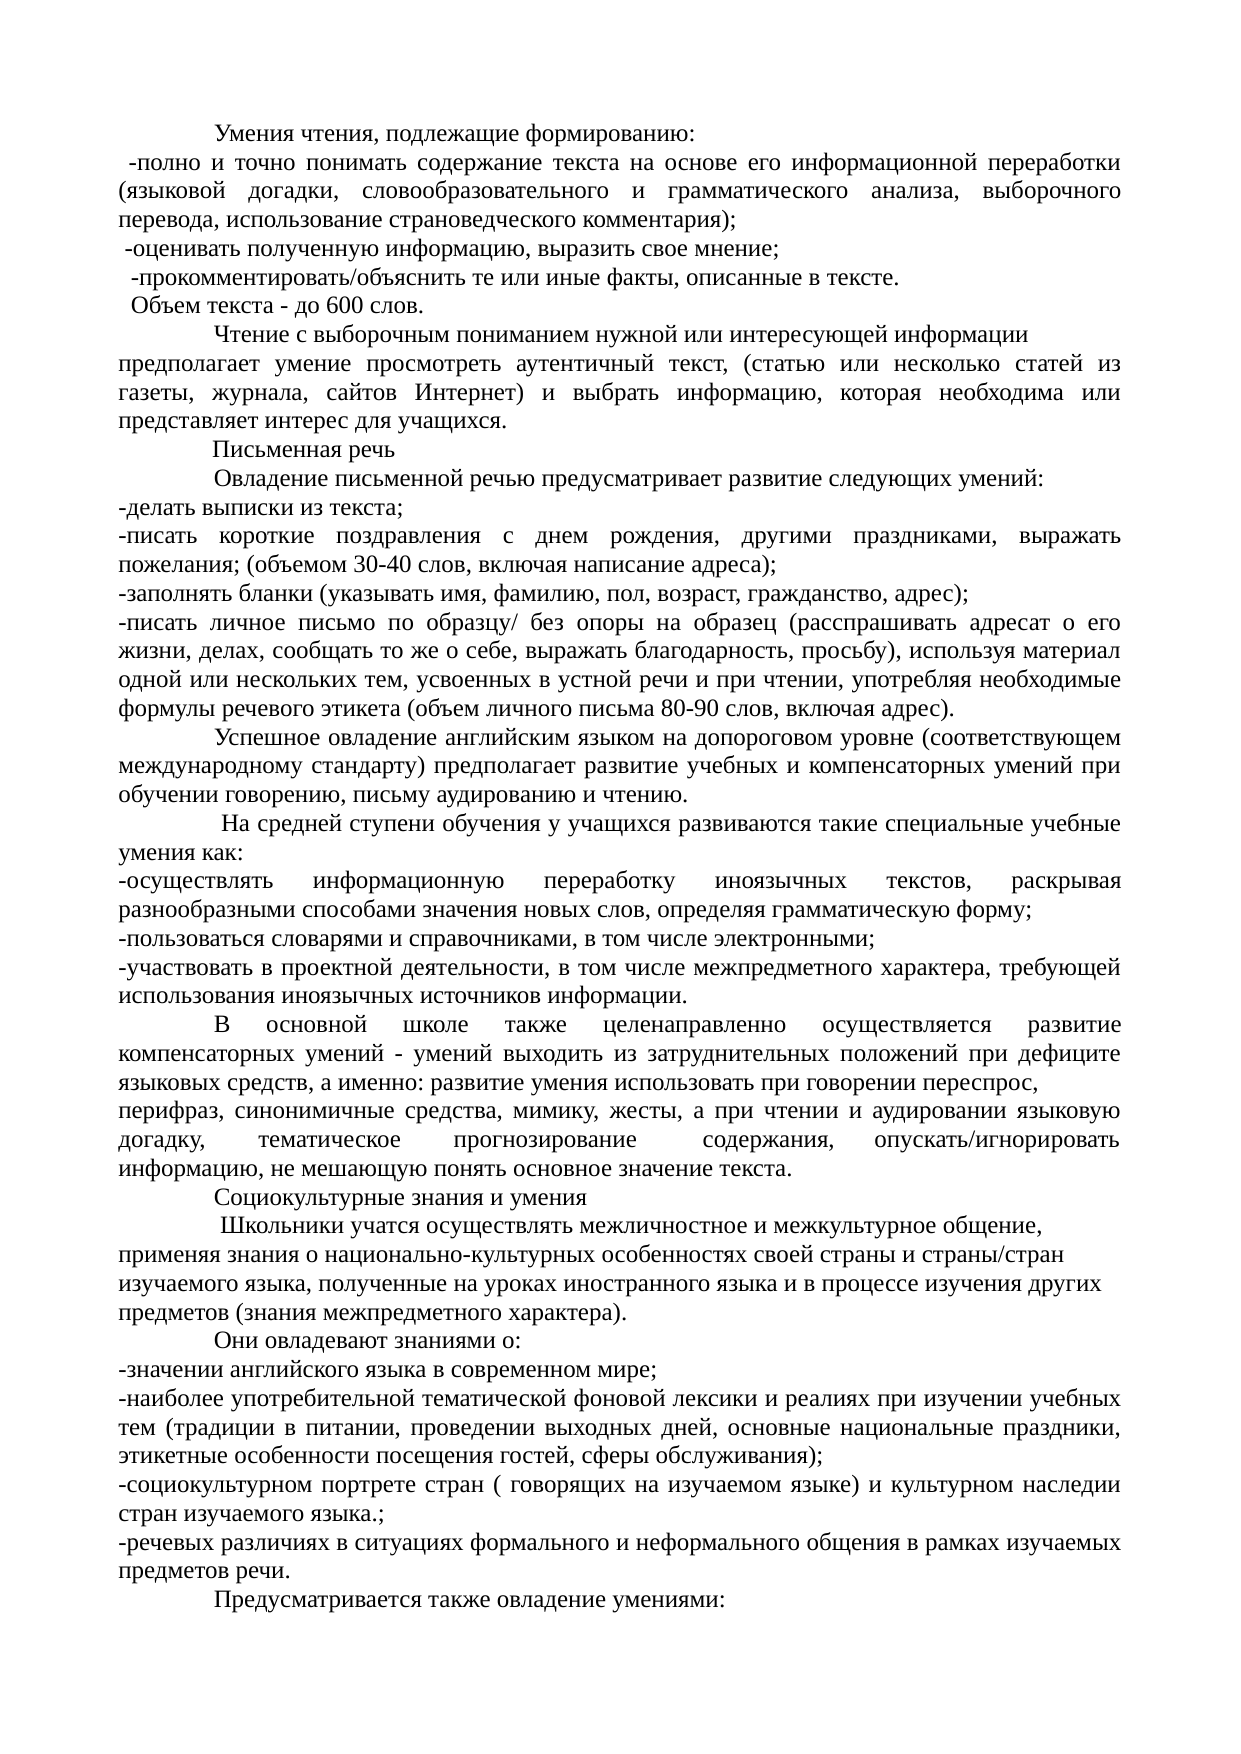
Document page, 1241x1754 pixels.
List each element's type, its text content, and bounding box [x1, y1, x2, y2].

text Успешное овладение английским языком на допороговом уровне (соответствующем международному стандарту) предполагает развитие учебных и компенсаторных умений при обучении говорению, письму аудированию и чтению. [118, 722, 1122, 808]
text -писать личное письмо по образцу/ без опоры на образец (расспрашивать адресат о его жизни, делах, сообщать то же о себе, выражать благодарность, просьбу), используя материал одной или нескольких тем, усвоенных в устной речи и при чтении, употребляя необходимые формулы речевого этикета (объем личного письма 80-90 слов, включая адрес). [118, 607, 1122, 722]
text -оценивать полученную информацию, выразить свое мнение; [118, 233, 1122, 262]
text -социокультурном портрете стран ( говорящих на изучаемом языке) и культурном наследии стран изучаемого языка.; [118, 1469, 1122, 1527]
text -заполнять бланки (указывать имя, фамилию, пол, возраст, гражданство, адрес); [118, 578, 1122, 607]
text -делать выписки из текста; [118, 492, 1122, 521]
text На средней ступени обучения у учащихся развиваются такие специальные учебные умения как: [118, 808, 1122, 866]
text В основной школе также целенаправленно осуществляется развитие компенсаторных умений - умений выходить из затруднительных положений при дефиците языковых средств, а именно: развитие умения использовать при говорении переспрос, [118, 1009, 1122, 1096]
text -речевых различиях в ситуациях формального и неформального общения в рамках изучаемых предметов речи. [118, 1527, 1122, 1584]
text Предусматривается также овладение умениями: [118, 1584, 1122, 1613]
text -осуществлять информационную переработку иноязычных текстов, раскрывая разнообразными способами значения новых слов, определяя грамматическую форму; [118, 866, 1122, 923]
text -писать короткие поздравления с днем рождения, другими праздниками, выражать пожелания; (объемом 30-40 слов, включая написание адреса); [118, 521, 1122, 578]
text -пользоваться словарями и справочниками, в том числе электронными; [118, 923, 1122, 952]
text Социокультурные знания и умения [118, 1182, 1122, 1211]
text перифраз, синонимичные средства, мимику, жесты, а при чтении и аудировании языковую догадку, тематическое прогнозирование содержания, опускать/игнорировать информацию, не мешающую понять основное значение текста. [118, 1096, 1122, 1182]
text Чтение с выборочным пониманием нужной или интересующей информации [118, 319, 1122, 348]
text Школьники учатся осуществлять межличностное и межкультурное общение, применяя знания о национально-культурных особенностях своей страны и страны/стран изучаемого языка, полученные на уроках иностранного языка и в процессе изучения других предметов (знания межпредметного характера). [118, 1211, 1122, 1326]
text -значении английского языка в современном мире; [118, 1354, 1122, 1383]
text -полно и точно понимать содержание текста на основе его информационной переработки (языковой догадки, словообразовательного и грамматического анализа, выборочного перевода, использование страноведческого комментария); [118, 147, 1122, 233]
text Умения чтения, подлежащие формированию: [118, 118, 1122, 147]
text -участвовать в проектной деятельности, в том числе межпредметного характера, требующей использования иноязычных источников информации. [118, 952, 1122, 1009]
text Письменная речь [118, 434, 1122, 463]
text предполагает умение просмотреть аутентичный текст, (статью или несколько статей из газеты, журнала, сайтов Интернет) и выбрать информацию, которая необходима или представляет интерес для учащихся. [118, 348, 1122, 434]
text Объем текста - до 600 слов. [118, 291, 1122, 319]
text Овладение письменной речью предусматривает развитие следующих умений: [118, 463, 1122, 492]
text -прокомментировать/объяснить те или иные факты, описанные в тексте. [118, 262, 1122, 291]
text -наиболее употребительной тематической фоновой лексики и реалиях при изучении учебных тем (традиции в питании, проведении выходных дней, основные национальные праздники, этикетные особенности посещения гостей, сферы обслуживания); [118, 1383, 1122, 1469]
text Они овладевают знаниями о: [118, 1326, 1122, 1354]
